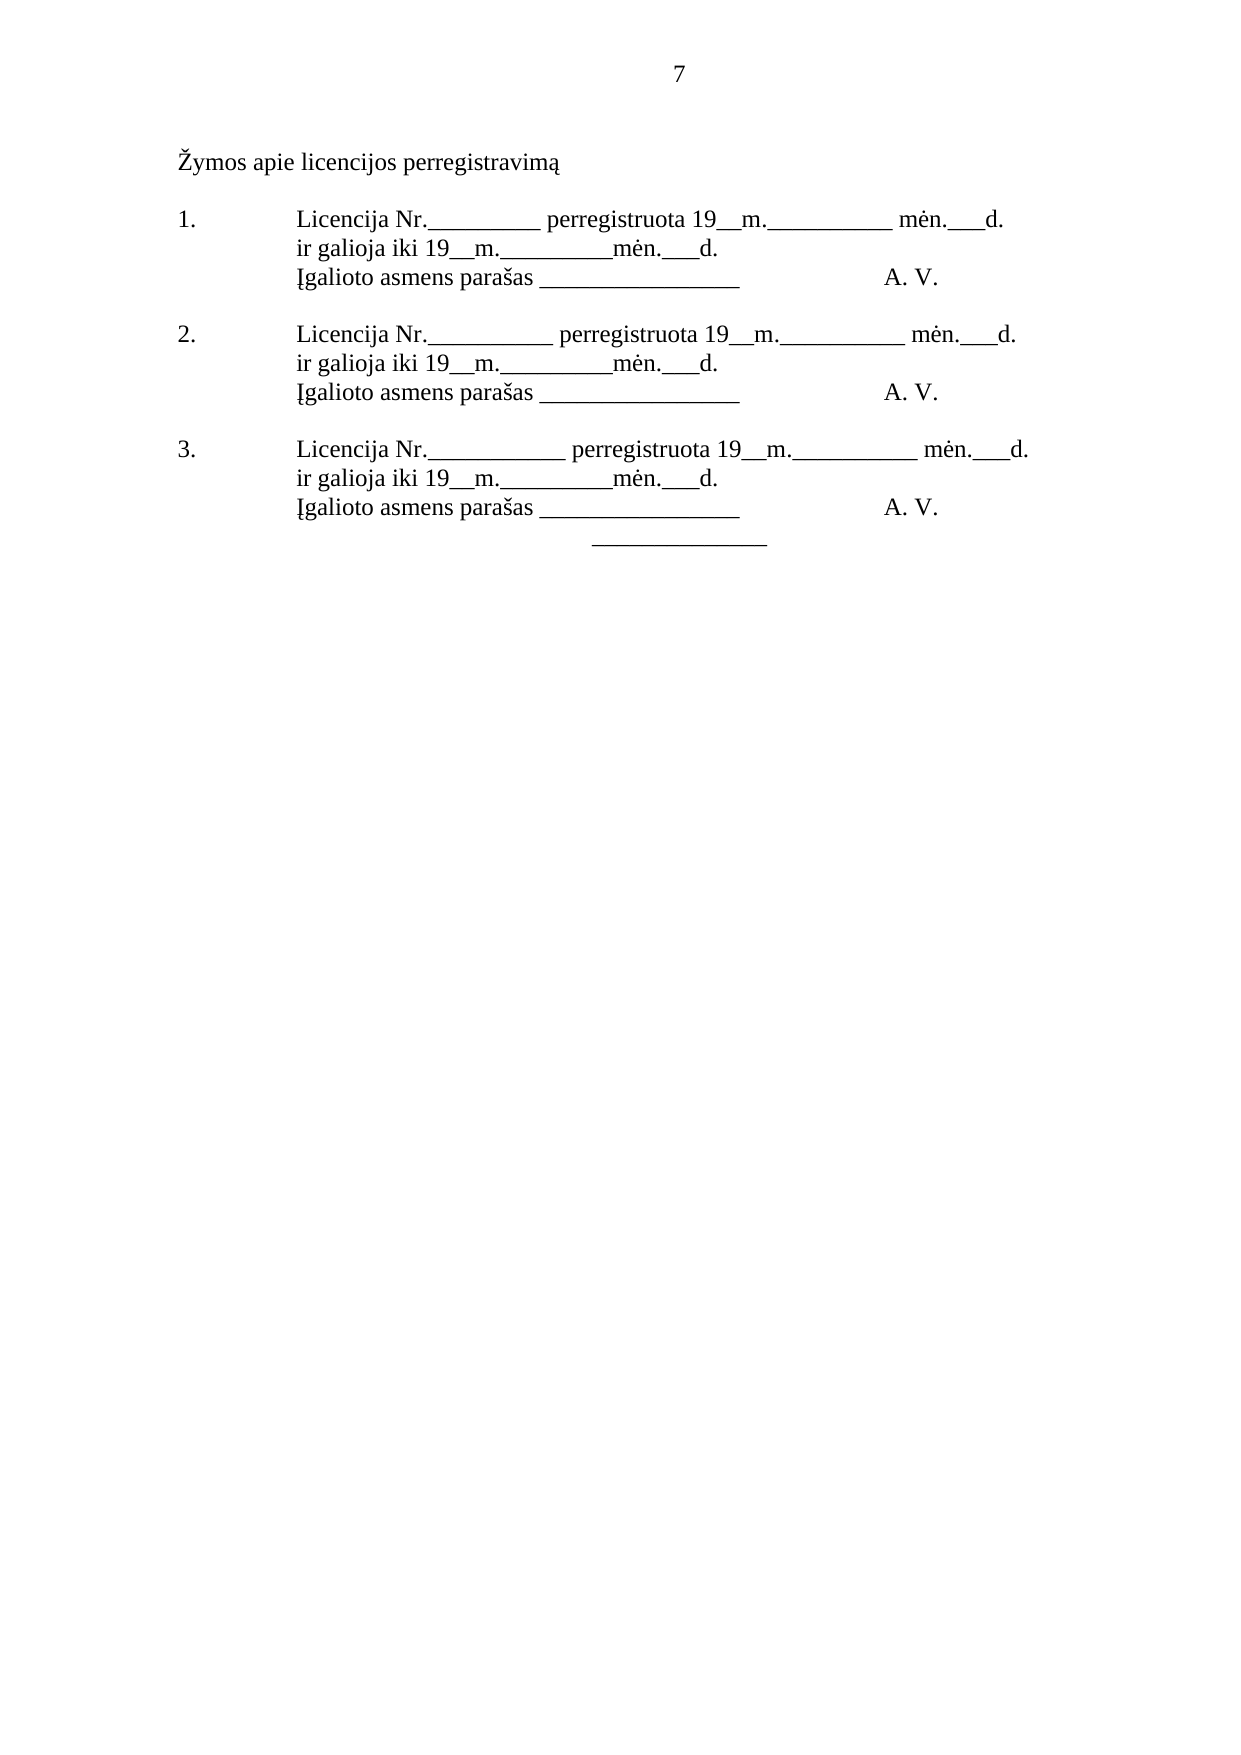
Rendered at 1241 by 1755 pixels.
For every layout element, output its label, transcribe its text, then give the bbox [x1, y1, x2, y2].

text Įgalioto asmens parašas ________________ A. V. [177, 492, 1181, 521]
text 3. Licencija Nr.___________ perregistruota 19__m.__________ mėn.___d. [177, 434, 1181, 463]
text ir galioja iki 19__m._________mėn.___d. [177, 463, 1181, 492]
text Įgalioto asmens parašas ________________ A. V. [177, 262, 1181, 291]
text 1. Licencija Nr._________ perregistruota 19__m.__________ mėn.___d. [177, 204, 1181, 233]
text Įgalioto asmens parašas ________________ A. V. [177, 377, 1181, 406]
text Žymos apie licencijos perregistravimą [177, 147, 1181, 176]
text 2. Licencija Nr.__________ perregistruota 19__m.__________ mėn.___d. [177, 319, 1181, 348]
text ir galioja iki 19__m._________mėn.___d. [177, 233, 1181, 262]
text ______________ [177, 521, 1181, 549]
text ir galioja iki 19__m._________mėn.___d. [177, 348, 1181, 377]
